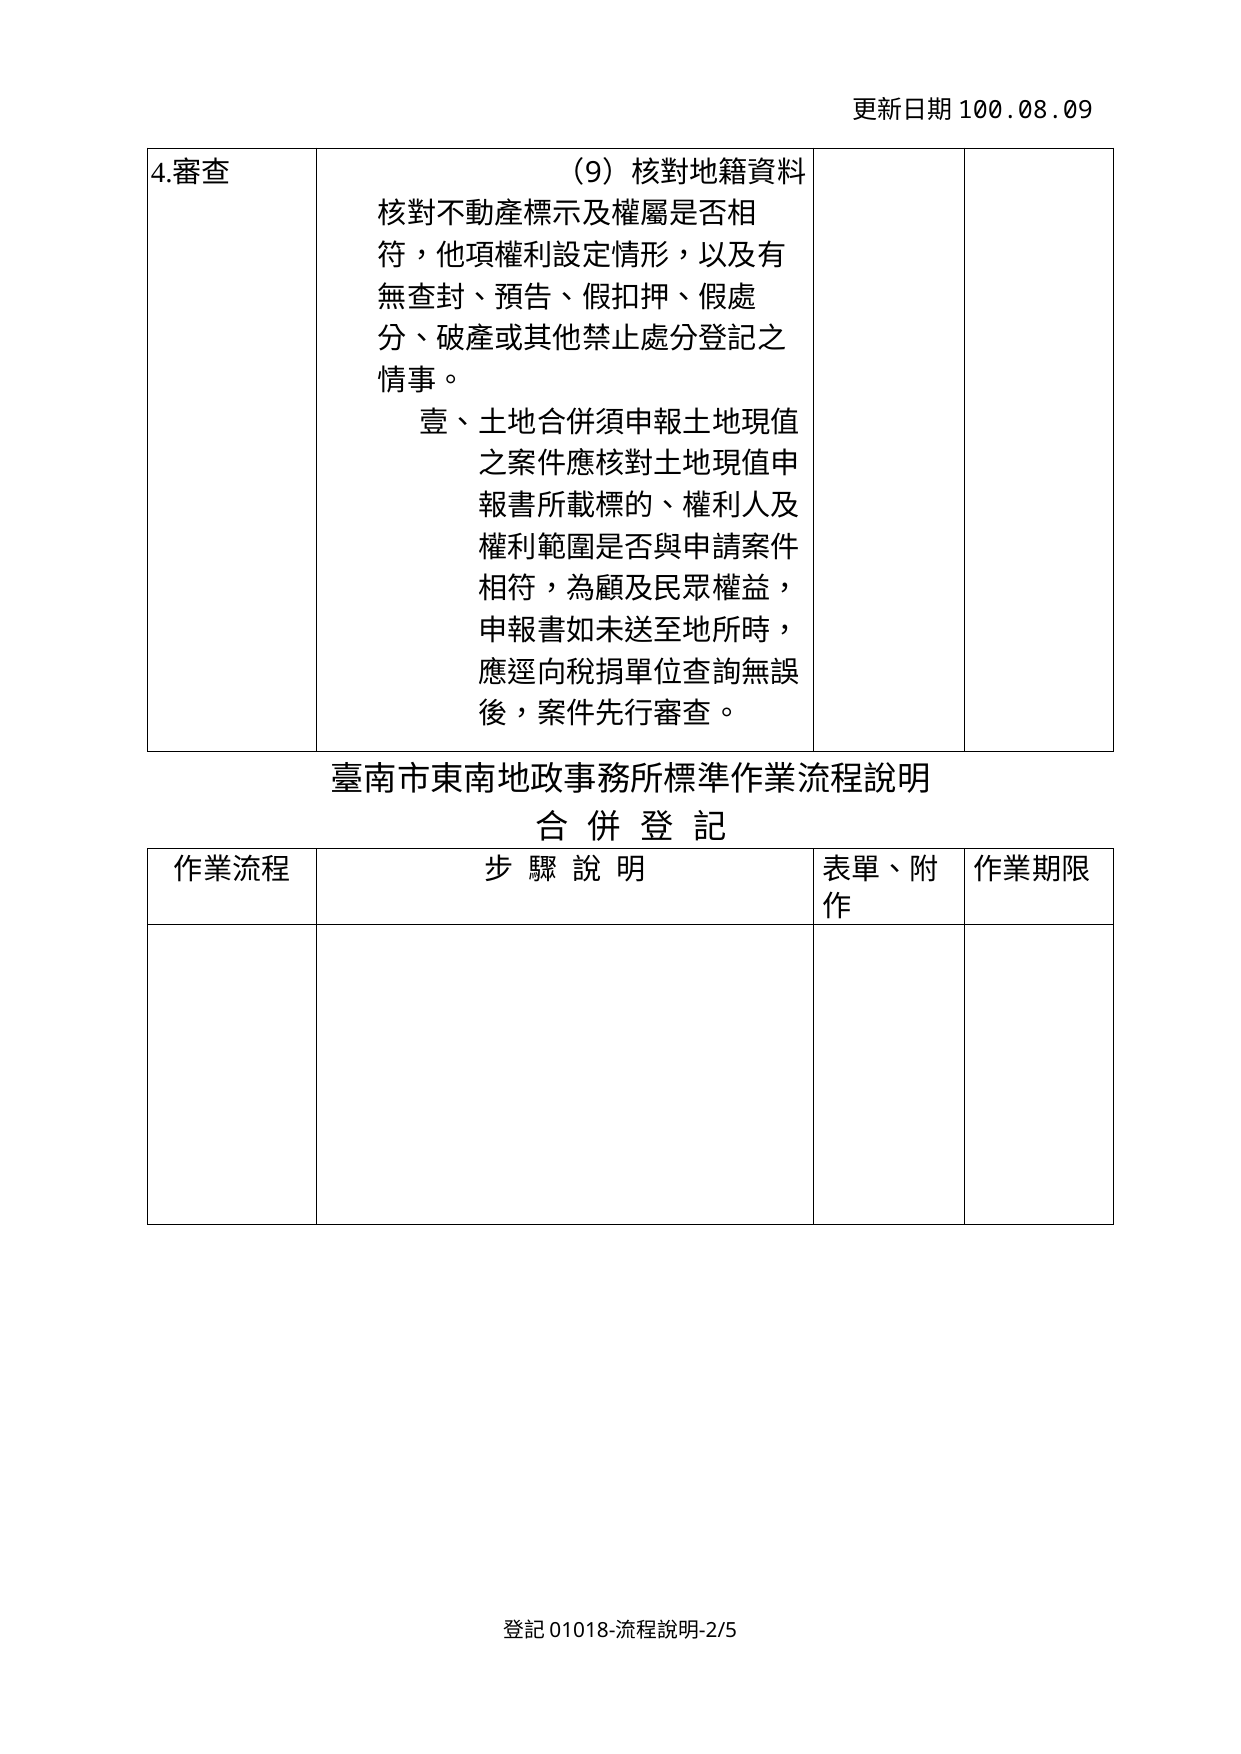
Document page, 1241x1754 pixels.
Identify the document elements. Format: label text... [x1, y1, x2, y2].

table_cell 作業期限 [965, 849, 1113, 924]
table_cell [965, 925, 1113, 1224]
table_cell 表單、附作 [814, 849, 964, 924]
table_cell [814, 149, 964, 751]
table_cell 4.審查 [148, 149, 316, 751]
table_cell 一天 一天 [965, 149, 1113, 751]
table_cell [814, 925, 964, 1224]
table_cell 步 驟 說 明 [317, 849, 813, 924]
table_cell [148, 925, 316, 1224]
table_cell 作業流程 [148, 849, 316, 924]
table_cell 臺南市東南地政事務所標準作業流程說明 合併登記 [148, 752, 1113, 848]
table_cell 核對地籍資料 核對不動產標示及權屬是否相符，他項權利設定情形，以及有無查封、預告、假扣押、假處分、破產或其他禁止處分登記之情事。 土地合併須申報土地現值之案件應核對土地現值申報書所載標的、權利人及權利範圍是否與申請案件相符，為顧及民眾權益，申報書如未送至地所時，應逕向稅捐單位查詢無誤後，案件先行審查。 [317, 149, 813, 751]
table_cell [317, 925, 813, 1224]
